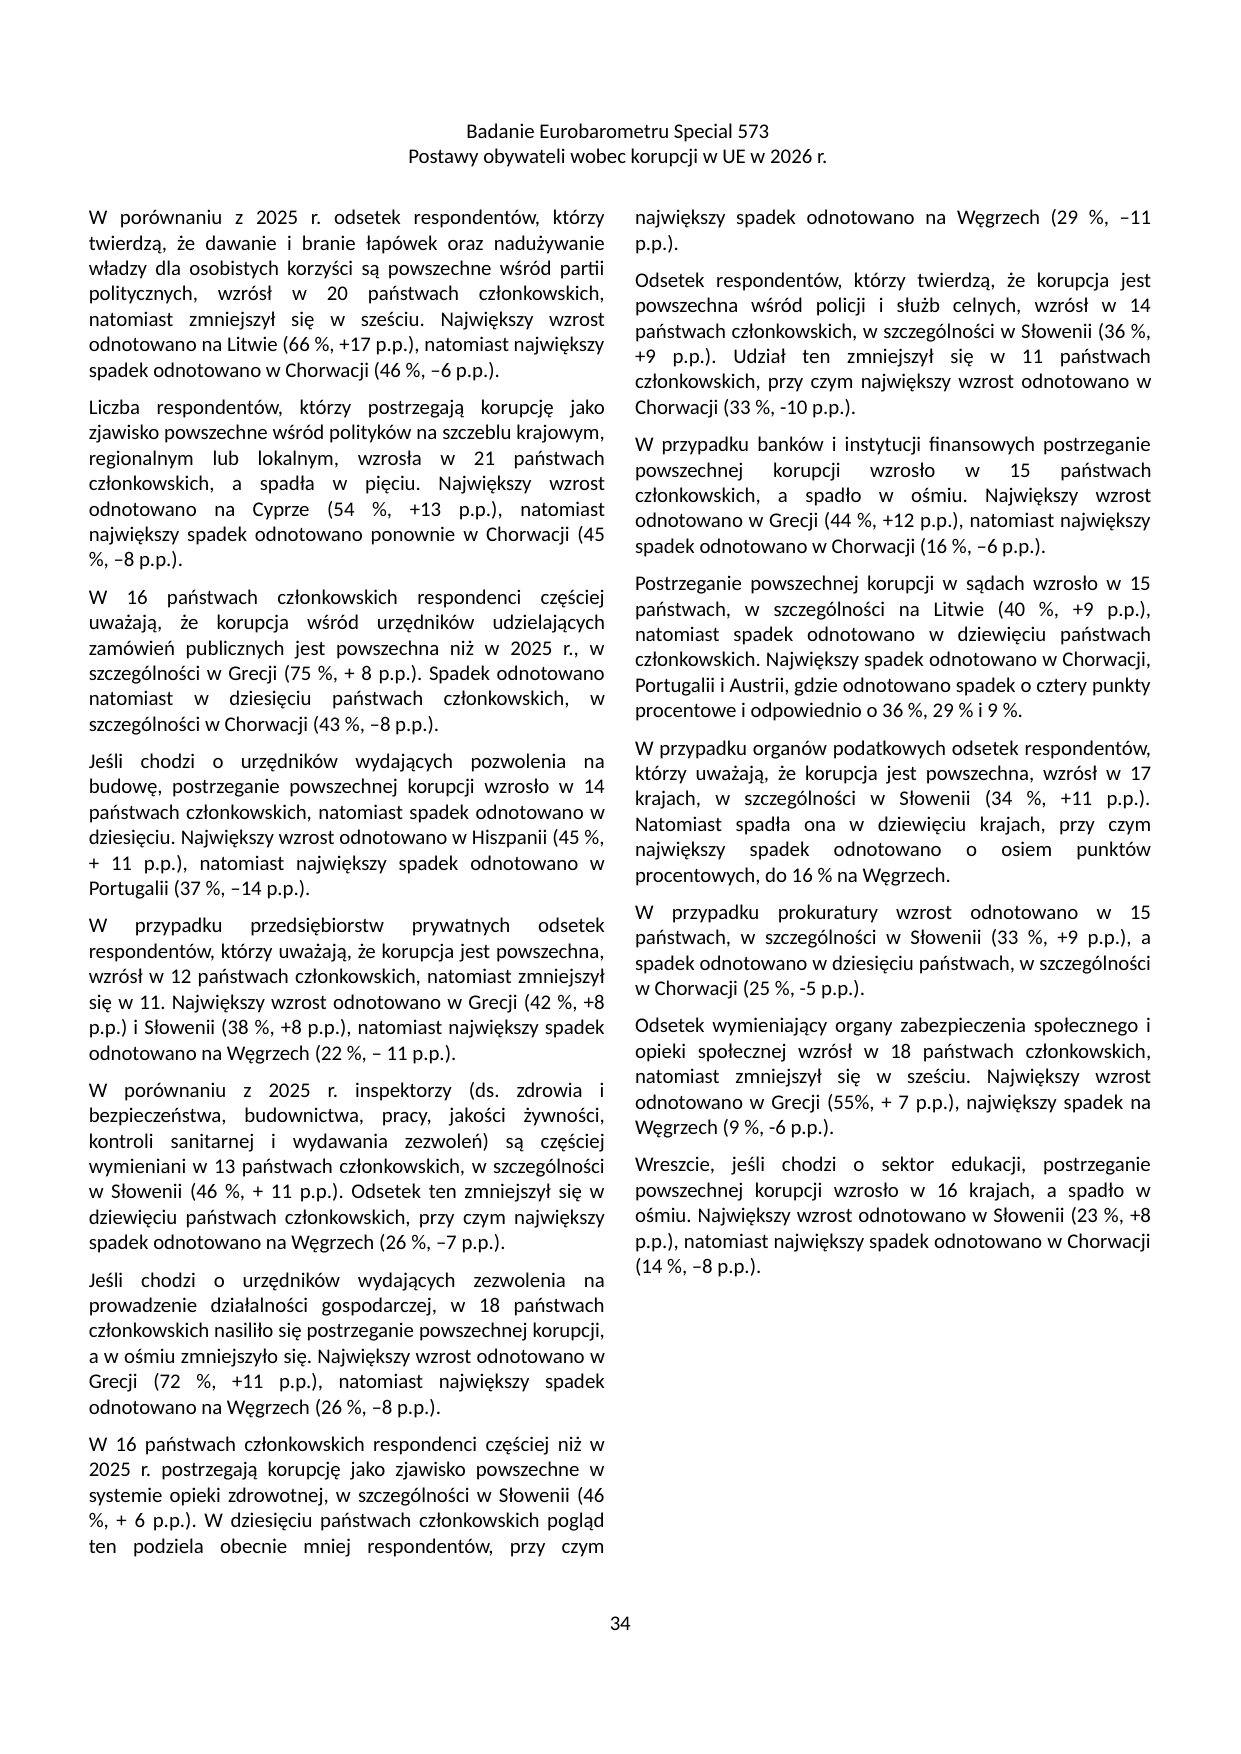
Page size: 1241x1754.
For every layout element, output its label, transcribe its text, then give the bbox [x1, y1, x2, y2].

text W przypadku banków i instytucji finansowych postrzeganie powszechnej korupcji wzrosło w 15 państwach członkowskich, a spadło w ośmiu. Największy wzrost odnotowano w Grecji (44 %, +12 p.p.), natomiast największy spadek odnotowano w Chorwacji (16 %, –6 p.p.). [635, 431, 1152, 558]
text największy spadek odnotowano na Węgrzech (29 %, –11 p.p.). [635, 204, 1152, 255]
text Odsetek wymieniający organy zabezpieczenia społecznego i opieki społecznej wzrósł w 18 państwach członkowskich, natomiast zmniejszył się w sześciu. Największy wzrost odnotowano w Grecji (55%, + 7 p.p.), największy spadek na Węgrzech (9 %, -6 p.p.). [635, 1013, 1152, 1140]
text W przypadku organów podatkowych odsetek respondentów, którzy uważają, że korupcja jest powszechna, wzrósł w 17 krajach, w szczególności w Słowenii (34 %, +11 p.p.). Natomiast spadła ona w dziewięciu krajach, przy czym największy spadek odnotowano o osiem punktów procentowych, do 16 % na Węgrzech. [635, 735, 1152, 887]
text W 16 państwach członkowskich respondenci częściej uważają, że korupcja wśród urzędników udzielających zamówień publicznych jest powszechna niż w 2025 r., w szczególności w Grecji (75 %, + 8 p.p.). Spadek odnotowano natomiast w dziesięciu państwach członkowskich, w szczególności w Chorwacji (43 %, –8 p.p.). [88, 584, 605, 736]
text Jeśli chodzi o urzędników wydających pozwolenia na budowę, postrzeganie powszechnej korupcji wzrosło w 14 państwach członkowskich, natomiast spadek odnotowano w dziesięciu. Największy wzrost odnotowano w Hiszpanii (45 %, + 11 p.p.), natomiast największy spadek odnotowano w Portugalii (37 %, –14 p.p.). [88, 748, 605, 901]
text Wreszcie, jeśli chodzi o sektor edukacji, postrzeganie powszechnej korupcji wzrosło w 16 krajach, a spadło w ośmiu. Największy wzrost odnotowano w Słowenii (23 %, +8 p.p.), natomiast największy spadek odnotowano w Chorwacji (14 %, –8 p.p.). [635, 1152, 1152, 1279]
text Postrzeganie powszechnej korupcji w sądach wzrosło w 15 państwach, w szczególności na Litwie (40 %, +9 p.p.), natomiast spadek odnotowano w dziewięciu państwach członkowskich. Największy spadek odnotowano w Chorwacji, Portugalii i Austrii, gdzie odnotowano spadek o cztery punkty procentowe i odpowiednio o 36 %, 29 % i 9 %. [635, 570, 1152, 723]
text W porównaniu z 2025 r. odsetek respondentów, którzy twierdzą, że dawanie i branie łapówek oraz nadużywanie władzy dla osobistych korzyści są powszechne wśród partii politycznych, wzrósł w 20 państwach członkowskich, natomiast zmniejszył się w sześciu. Największy wzrost odnotowano na Litwie (66 %, +17 p.p.), natomiast największy spadek odnotowano w Chorwacji (46 %, –6 p.p.). [88, 204, 605, 382]
text W przypadku przedsiębiorstw prywatnych odsetek respondentów, którzy uważają, że korupcja jest powszechna, wzrósł w 12 państwach członkowskich, natomiast zmniejszył się w 11. Największy wzrost odnotowano w Grecji (42 %, +8 p.p.) i Słowenii (38 %, +8 p.p.), natomiast największy spadek odnotowano na Węgrzech (22 %, – 11 p.p.). [88, 913, 605, 1065]
text W przypadku prokuratury wzrost odnotowano w 15 państwach, w szczególności w Słowenii (33 %, +9 p.p.), a spadek odnotowano w dziesięciu państwach, w szczególności w Chorwacji (25 %, -5 p.p.). [635, 899, 1152, 1001]
text Odsetek respondentów, którzy twierdzą, że korupcja jest powszechna wśród policji i służb celnych, wzrósł w 14 państwach członkowskich, w szczególności w Słowenii (36 %, +9 p.p.). Udział ten zmniejszył się w 11 państwach członkowskich, przy czym największy wzrost odnotowano w Chorwacji (33 %, -10 p.p.). [635, 267, 1152, 419]
text Liczba respondentów, którzy postrzegają korupcję jako zjawisko powszechne wśród polityków na szczeblu krajowym, regionalnym lub lokalnym, wzrosła w 21 państwach członkowskich, a spadła w pięciu. Największy wzrost odnotowano na Cyprze (54 %, +13 p.p.), natomiast największy spadek odnotowano ponownie w Chorwacji (45 %, –8 p.p.). [88, 394, 605, 572]
text W 16 państwach członkowskich respondenci częściej niż w 2025 r. postrzegają korupcję jako zjawisko powszechne w systemie opieki zdrowotnej, w szczególności w Słowenii (46 %, + 6 p.p.). W dziesięciu państwach członkowskich pogląd ten podziela obecnie mniej respondentów, przy czym [88, 1431, 605, 1558]
text W porównaniu z 2025 r. inspektorzy (ds. zdrowia i bezpieczeństwa, budownictwa, pracy, jakości żywności, kontroli sanitarnej i wydawania zezwoleń) są częściej wymieniani w 13 państwach członkowskich, w szczególności w Słowenii (46 %, + 11 p.p.). Odsetek ten zmniejszył się w dziewięciu państwach członkowskich, przy czym największy spadek odnotowano na Węgrzech (26 %, –7 p.p.). [88, 1077, 605, 1255]
text Jeśli chodzi o urzędników wydających zezwolenia na prowadzenie działalności gospodarczej, w 18 państwach członkowskich nasiliło się postrzeganie powszechnej korupcji, a w ośmiu zmniejszyło się. Największy wzrost odnotowano w Grecji (72 %, +11 p.p.), natomiast największy spadek odnotowano na Węgrzech (26 %, –8 p.p.). [88, 1267, 605, 1419]
